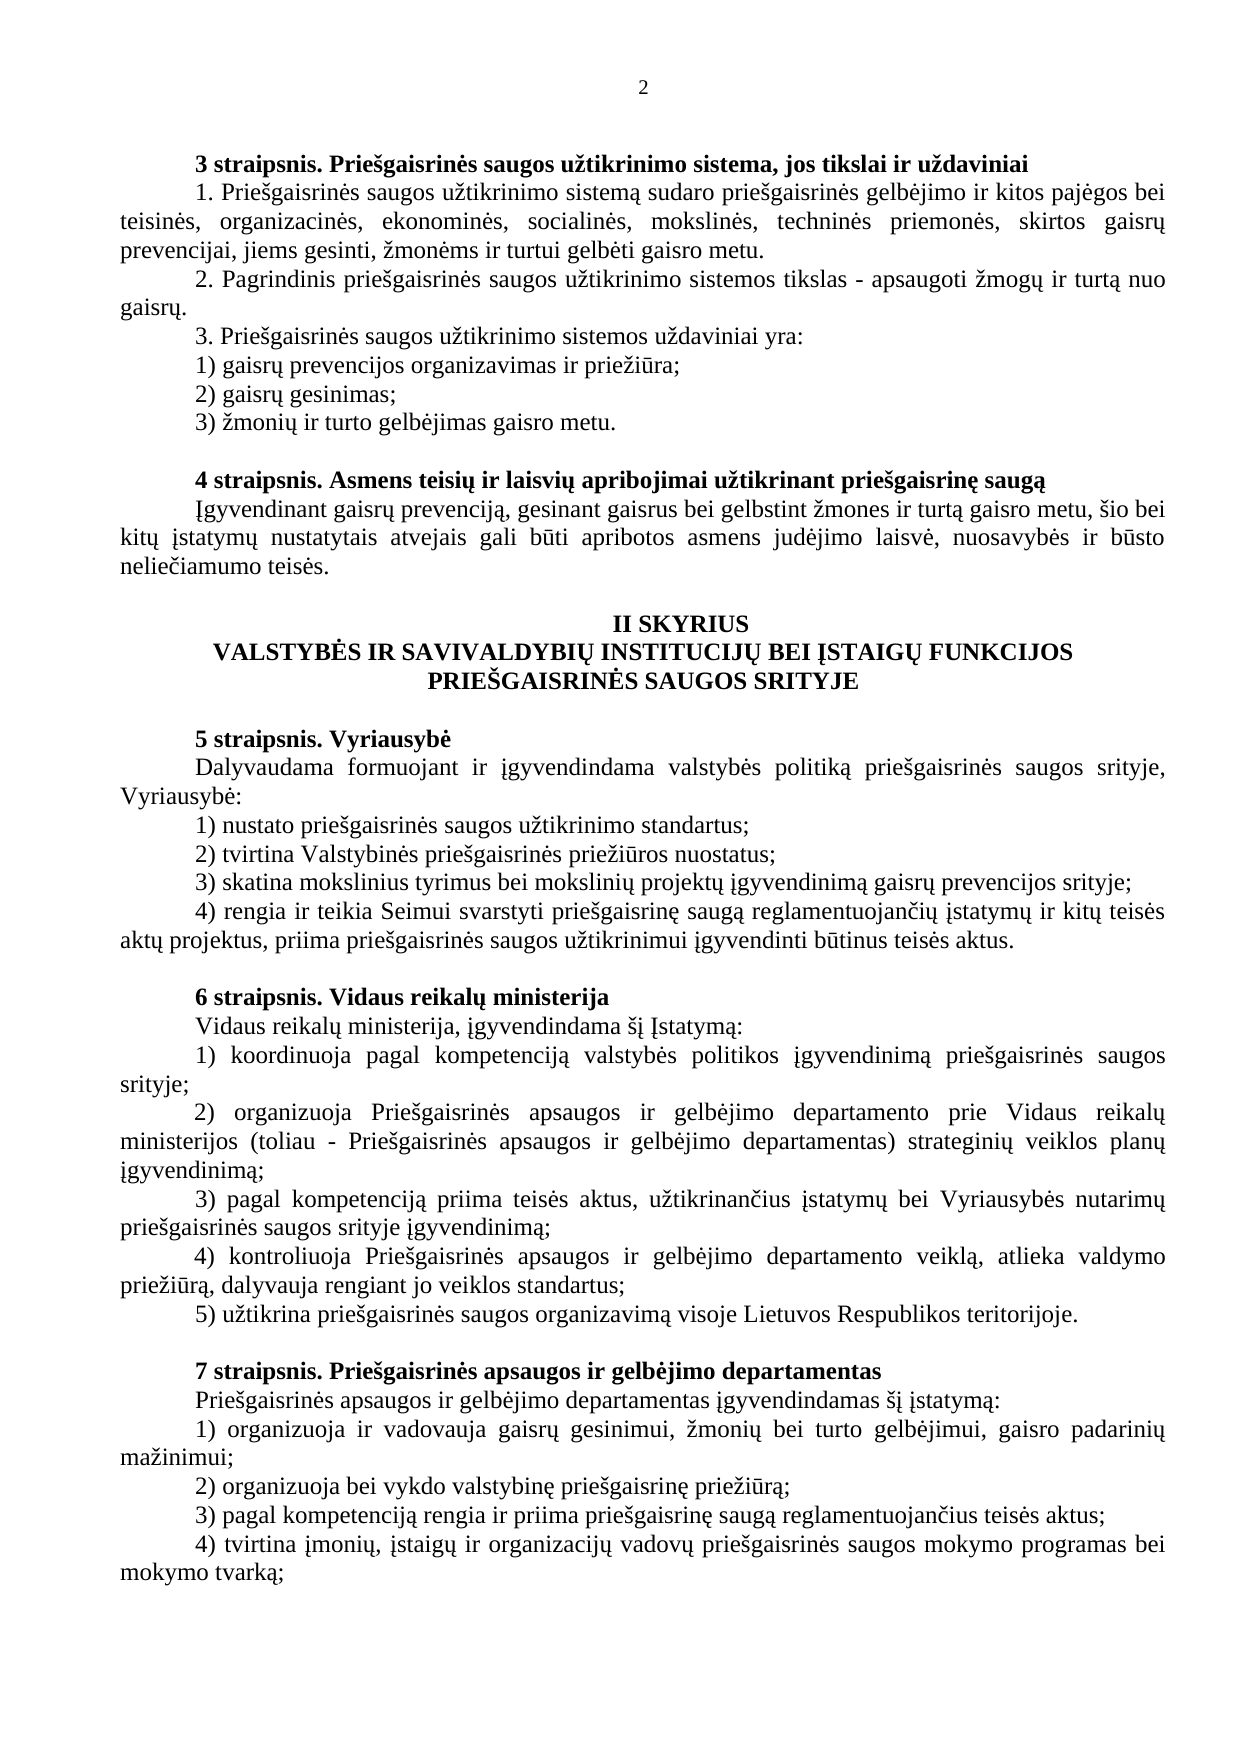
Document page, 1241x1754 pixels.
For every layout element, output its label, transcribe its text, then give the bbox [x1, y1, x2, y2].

text 5 straipsnis. Vyriausybė [120, 724, 1167, 752]
text Įgyvendinant gaisrų prevenciją, gesinant gaisrus bei gelbstint žmones ir turtą gaisro metu, šio bei kitų įstatymų nustatytais atvejais gali būti apribotos asmens judėjimo laisvė, nuosavybės ir būsto neliečiamumo teisės. [120, 494, 1167, 580]
text Priešgaisrinės apsaugos ir gelbėjimo departamentas įgyvendindamas šį įstatymą: [120, 1385, 1167, 1414]
text 3 straipsnis. Priešgaisrinės saugos užtikrinimo sistema, jos tikslai ir uždaviniai [120, 149, 1167, 177]
text 3. Priešgaisrinės saugos užtikrinimo sistemos uždaviniai yra: [120, 321, 1167, 350]
text VALSTYBĖS IR SAVIVALDYBIŲ INSTITUCIJŲ BEI ĮSTAIGŲ FUNKCIJOS [120, 637, 1167, 666]
text 4) kontroliuoja Priešgaisrinės apsaugos ir gelbėjimo departamento veiklą, atlieka valdymo priežiūrą, dalyvauja rengiant jo veiklos standartus; [120, 1241, 1167, 1299]
text Vidaus reikalų ministerija, įgyvendindama šį Įstatymą: [120, 1011, 1167, 1040]
text 5) užtikrina priešgaisrinės saugos organizavimą visoje Lietuvos Respublikos teritorijoje. [120, 1299, 1167, 1327]
text 2. Pagrindinis priešgaisrinės saugos užtikrinimo sistemos tikslas - apsaugoti žmogų ir turtą nuo gaisrų. [120, 264, 1167, 321]
text 7 straipsnis. Priešgaisrinės apsaugos ir gelbėjimo departamentas [120, 1356, 1167, 1385]
text 1. Priešgaisrinės saugos užtikrinimo sistemą sudaro priešgaisrinės gelbėjimo ir kitos pajėgos bei teisinės, organizacinės, ekonominės, socialinės, mokslinės, techninės priemonės, skirtos gaisrų prevencijai, jiems gesinti, žmonėms ir turtui gelbėti gaisro metu. [120, 177, 1167, 264]
text 1) organizuoja ir vadovauja gaisrų gesinimui, žmonių bei turto gelbėjimui, gaisro padarinių mažinimui; [120, 1414, 1167, 1471]
text PRIEŠGAISRINĖS SAUGOS SRITYJE [120, 666, 1167, 695]
text 4) rengia ir teikia Seimui svarstyti priešgaisrinę saugą reglamentuojančių įstatymų ir kitų teisės aktų projektus, priima priešgaisrinės saugos užtikrinimui įgyvendinti būtinus teisės aktus. [120, 896, 1167, 954]
text 6 straipsnis. Vidaus reikalų ministerija [120, 982, 1167, 1011]
text 3) pagal kompetenciją priima teisės aktus, užtikrinančius įstatymų bei Vyriausybės nutarimų priešgaisrinės saugos srityje įgyvendinimą; [120, 1184, 1167, 1241]
text 4) tvirtina įmonių, įstaigų ir organizacijų vadovų priešgaisrinės saugos mokymo programas bei mokymo tvarką; [120, 1529, 1167, 1586]
text 3) pagal kompetenciją rengia ir priima priešgaisrinę saugą reglamentuojančius teisės aktus; [120, 1500, 1167, 1529]
text 1) koordinuoja pagal kompetenciją valstybės politikos įgyvendinimą priešgaisrinės saugos srityje; [120, 1040, 1167, 1097]
text 2) organizuoja Priešgaisrinės apsaugos ir gelbėjimo departamento prie Vidaus reikalų ministerijos (toliau - Priešgaisrinės apsaugos ir gelbėjimo departamentas) strateginių veiklos planų įgyvendinimą; [120, 1097, 1167, 1184]
text 2) gaisrų gesinimas; [120, 379, 1167, 407]
text 1) gaisrų prevencijos organizavimas ir priežiūra; [120, 350, 1167, 379]
text 4 straipsnis. Asmens teisių ir laisvių apribojimai užtikrinant priešgaisrinę saugą [120, 465, 1167, 494]
text Dalyvaudama formuojant ir įgyvendindama valstybės politiką priešgaisrinės saugos srityje, Vyriausybė: [120, 752, 1167, 810]
text 2) organizuoja bei vykdo valstybinę priešgaisrinę priežiūrą; [120, 1471, 1167, 1500]
text 3) žmonių ir turto gelbėjimas gaisro metu. [120, 407, 1167, 436]
text 1) nustato priešgaisrinės saugos užtikrinimo standartus; [120, 810, 1167, 839]
text 3) skatina mokslinius tyrimus bei mokslinių projektų įgyvendinimą gaisrų prevencijos srityje; [120, 867, 1167, 896]
text 2) tvirtina Valstybinės priešgaisrinės priežiūros nuostatus; [195, 839, 1167, 867]
text II SKYRIUS [120, 609, 1167, 637]
